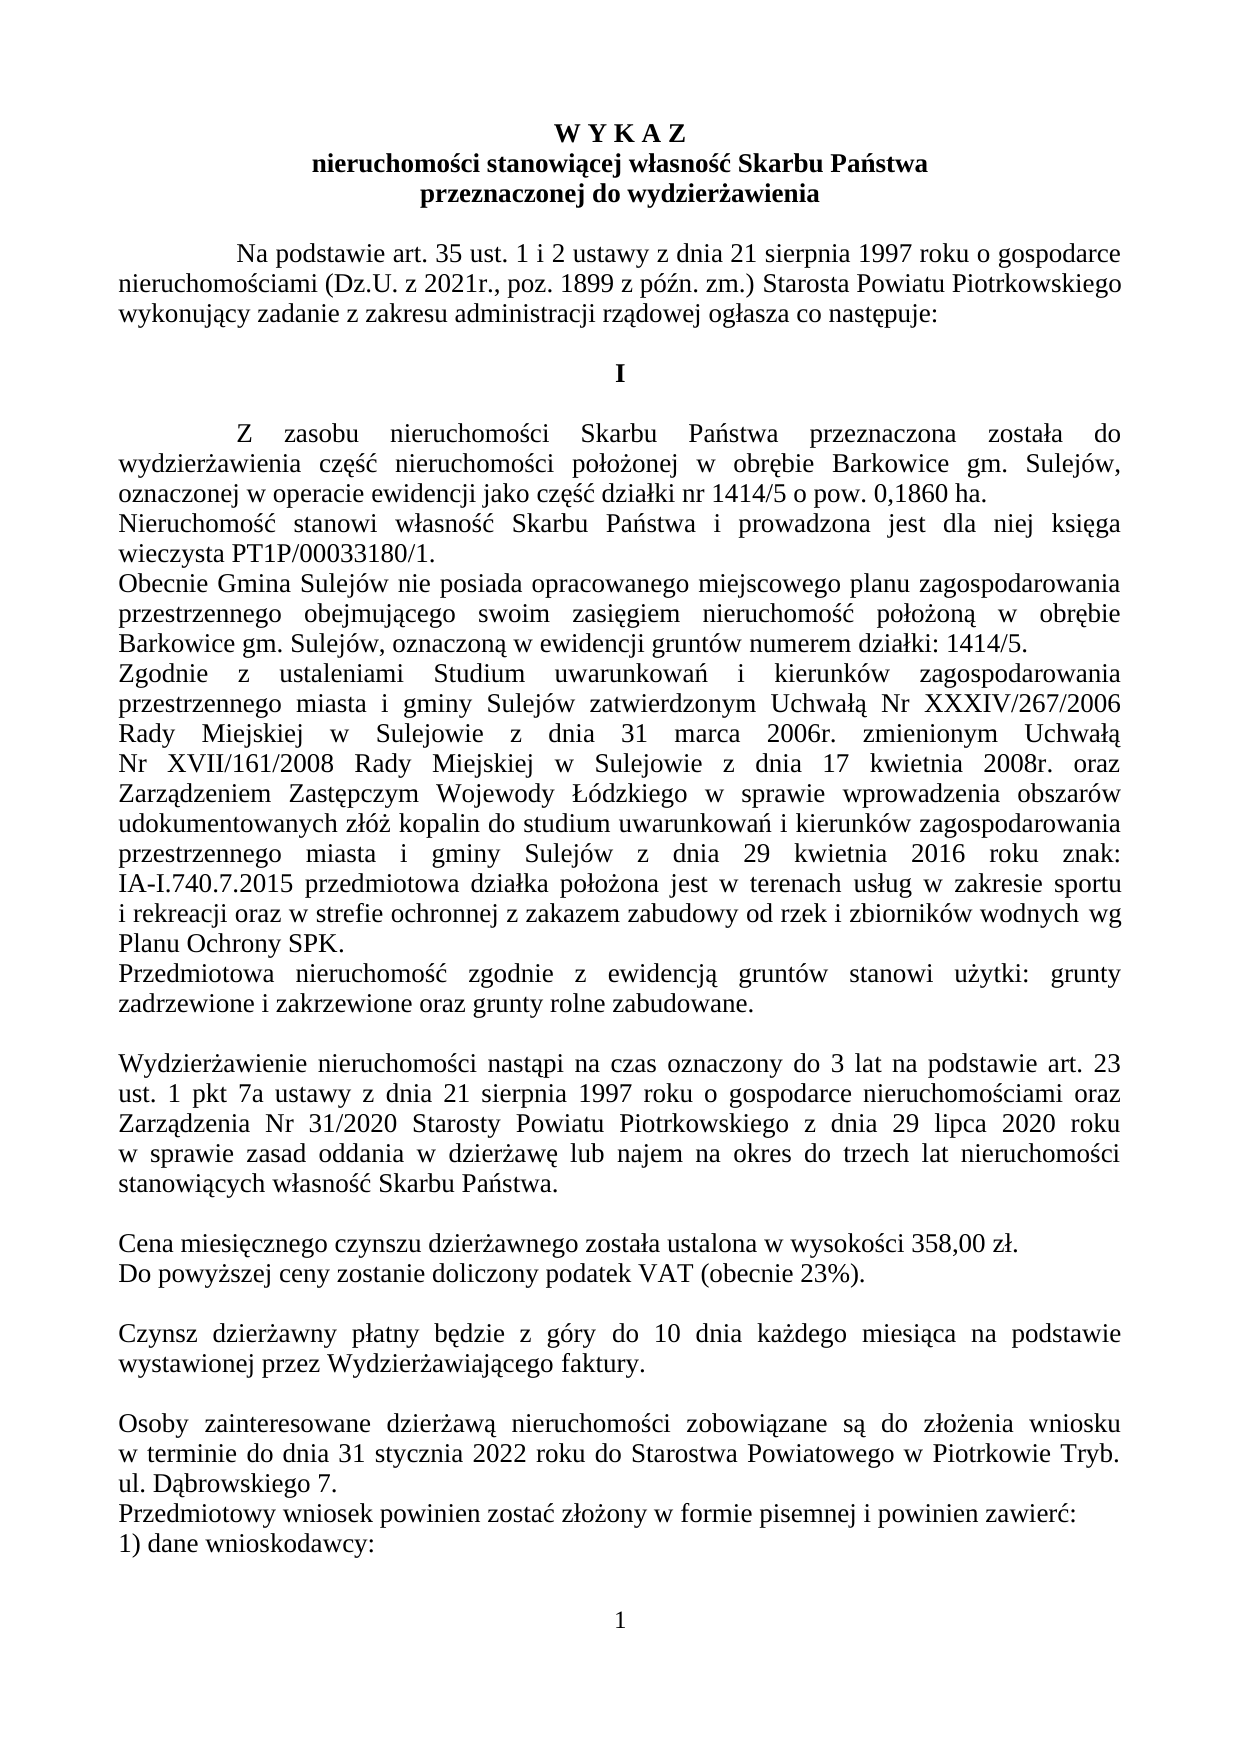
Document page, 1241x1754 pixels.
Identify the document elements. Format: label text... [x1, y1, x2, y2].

text I [118, 358, 1122, 388]
text Przedmiotowa nieruchomość zgodnie z ewidencją gruntów stanowi użytki: grunty zadrzewione i zakrzewione oraz grunty rolne zabudowane. [118, 958, 1122, 1018]
text przeznaczonej do wydzierżawienia [118, 178, 1122, 208]
text Przedmiotowy wniosek powinien zostać złożony w formie pisemnej i powinien zawierć: [118, 1498, 1122, 1528]
text nieruchomości stanowiącej własność Skarbu Państwa [118, 148, 1122, 178]
text Zgodnie z ustaleniami Studium uwarunkowań i kierunków zagospodarowania przestrzennego miasta i gminy Sulejów zatwierdzonym Uchwałą Nr XXXIV/267/2006 Rady Miejskiej w Sulejowie z dnia 31 marca 2006r. zmienionym Uchwałą Nr XVII/161/2008 Rady Miejskiej w Sulejowie z dnia 17 kwietnia 2008r. oraz Zarządzeniem Zastępczym Wojewody Łódzkiego w sprawie wprowadzenia obszarów udokumentowanych złóż kopalin do studium uwarunkowań i kierunków zagospodarowania przestrzennego miasta i gminy Sulejów z dnia 29 kwietnia 2016 roku znak: IA-I.740.7.2015 przedmiotowa działka położona jest w terenach usług w zakresie sportu i rekreacji oraz w strefie ochronnej z zakazem zabudowy od rzek i zbiorników wodnych wg Planu Ochrony SPK. [118, 658, 1122, 958]
text Nieruchomość stanowi własność Skarbu Państwa i prowadzona jest dla niej księga wieczysta PT1P/00033180/1. [118, 508, 1122, 568]
text Wydzierżawienie nieruchomości nastąpi na czas oznaczony do 3 lat na podstawie art. 23 ust. 1 pkt 7a ustawy z dnia 21 sierpnia 1997 roku o gospodarce nieruchomościami oraz Zarządzenia Nr 31/2020 Starosty Powiatu Piotrkowskiego z dnia 29 lipca 2020 roku w sprawie zasad oddania w dzierżawę lub najem na okres do trzech lat nieruchomości stanowiących własność Skarbu Państwa. [118, 1048, 1122, 1198]
text Osoby zainteresowane dzierżawą nieruchomości zobowiązane są do złożenia wniosku w terminie do dnia 31 stycznia 2022 roku do Starostwa Powiatowego w Piotrkowie Tryb. ul. Dąbrowskiego 7. [118, 1408, 1122, 1498]
text W Y K A Z [118, 118, 1122, 148]
text Na podstawie art. 35 ust. 1 i 2 ustawy z dnia 21 sierpnia 1997 roku o gospodarce nieruchomościami (Dz.U. z 2021r., poz. 1899 z późn. zm.) Starosta Powiatu Piotrkowskiego wykonujący zadanie z zakresu administracji rządowej ogłasza co następuje: [118, 238, 1122, 328]
text Czynsz dzierżawny płatny będzie z góry do 10 dnia każdego miesiąca na podstawie wystawionej przez Wydzierżawiającego faktury. [118, 1318, 1122, 1378]
text 1) dane wnioskodawcy: [118, 1528, 1122, 1558]
text Do powyższej ceny zostanie doliczony podatek VAT (obecnie 23%). [118, 1258, 1122, 1288]
text Obecnie Gmina Sulejów nie posiada opracowanego miejscowego planu zagospodarowania przestrzennego obejmującego swoim zasięgiem nieruchomość położoną w obrębie Barkowice gm. Sulejów, oznaczoną w ewidencji gruntów numerem działki: 1414/5. [118, 568, 1122, 658]
text Z zasobu nieruchomości Skarbu Państwa przeznaczona została do wydzierżawienia część nieruchomości położonej w obrębie Barkowice gm. Sulejów, oznaczonej w operacie ewidencji jako część działki nr 1414/5 o pow. 0,1860 ha. [118, 418, 1122, 508]
text Cena miesięcznego czynszu dzierżawnego została ustalona w wysokości 358,00 zł. [118, 1228, 1122, 1258]
